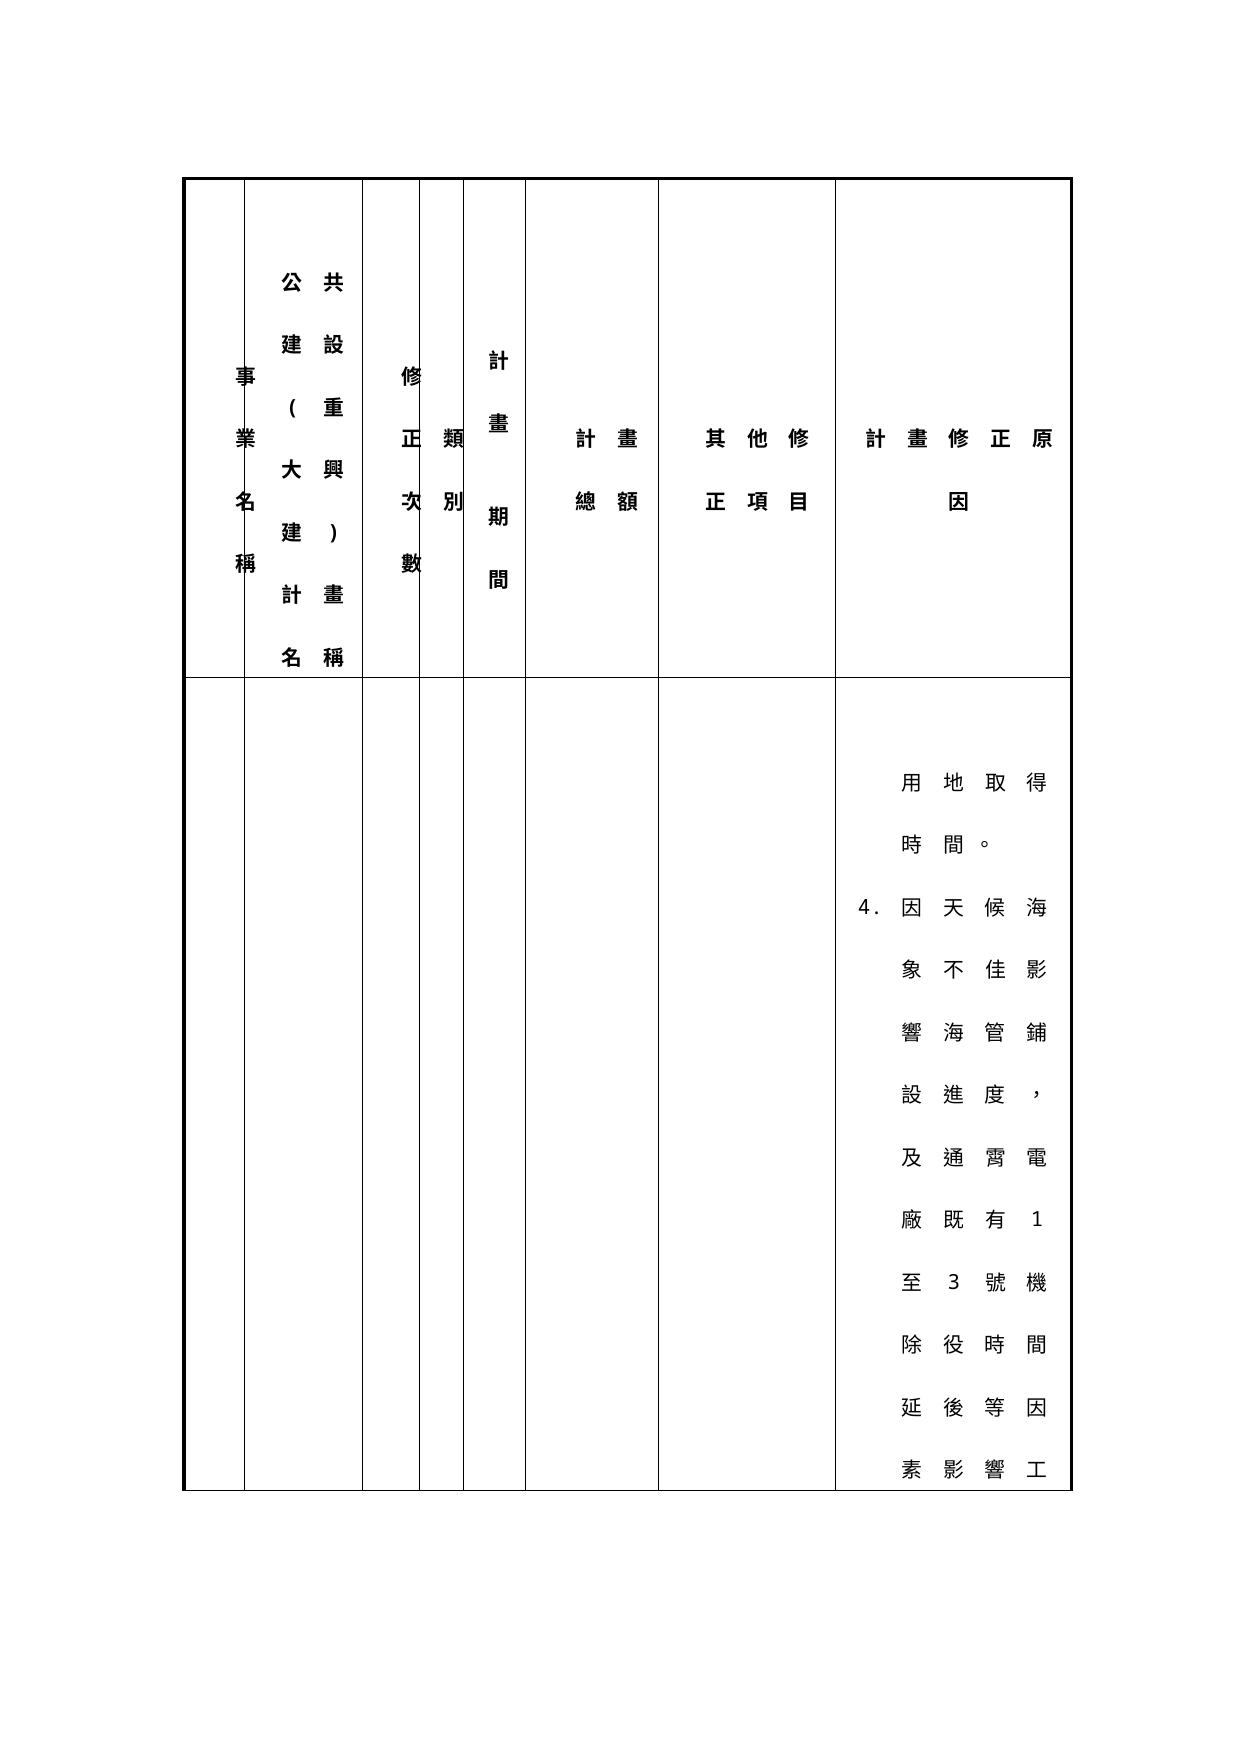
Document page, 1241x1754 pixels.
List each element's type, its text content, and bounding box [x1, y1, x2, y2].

table_header 事業名稱 [186, 180, 244, 677]
table_cell [245, 678, 362, 1490]
table_cell [526, 678, 658, 1490]
table_header 計畫總額 [526, 180, 658, 677]
table_cell [659, 678, 835, 1490]
table_cell 台電公司 [186, 678, 244, 1490]
table_header 類別 [420, 180, 463, 677]
table_header 其他修正項目 [659, 180, 835, 677]
table_cell [363, 678, 419, 1490]
table_header 修正次數 [363, 180, 419, 677]
table_header 計畫 期間 [464, 180, 525, 677]
table_cell 1.主發電設備決標之機組數，由暫定4部改為3部。 2.特種建築物許可申請受阻。 3.通霄電廠報廢設備拆除工作因多次得標廠商棄標，影響用地取得時間。 4.因天候海象不佳影響海管鋪設進度，及通霄電廠既有1至3號機除役時間延後等因素影響工期。 5.因地方民情陳抗及鐵塔用地變更作業受阻等因素，345kV輸電線路工程無法如期推動。 [836, 678, 1070, 1490]
table_header 計畫修正原因 [836, 180, 1070, 677]
table_header 公共建設(重大興建)計畫名稱 [245, 180, 362, 677]
table_cell [420, 678, 463, 1490]
table_cell [464, 678, 525, 1490]
